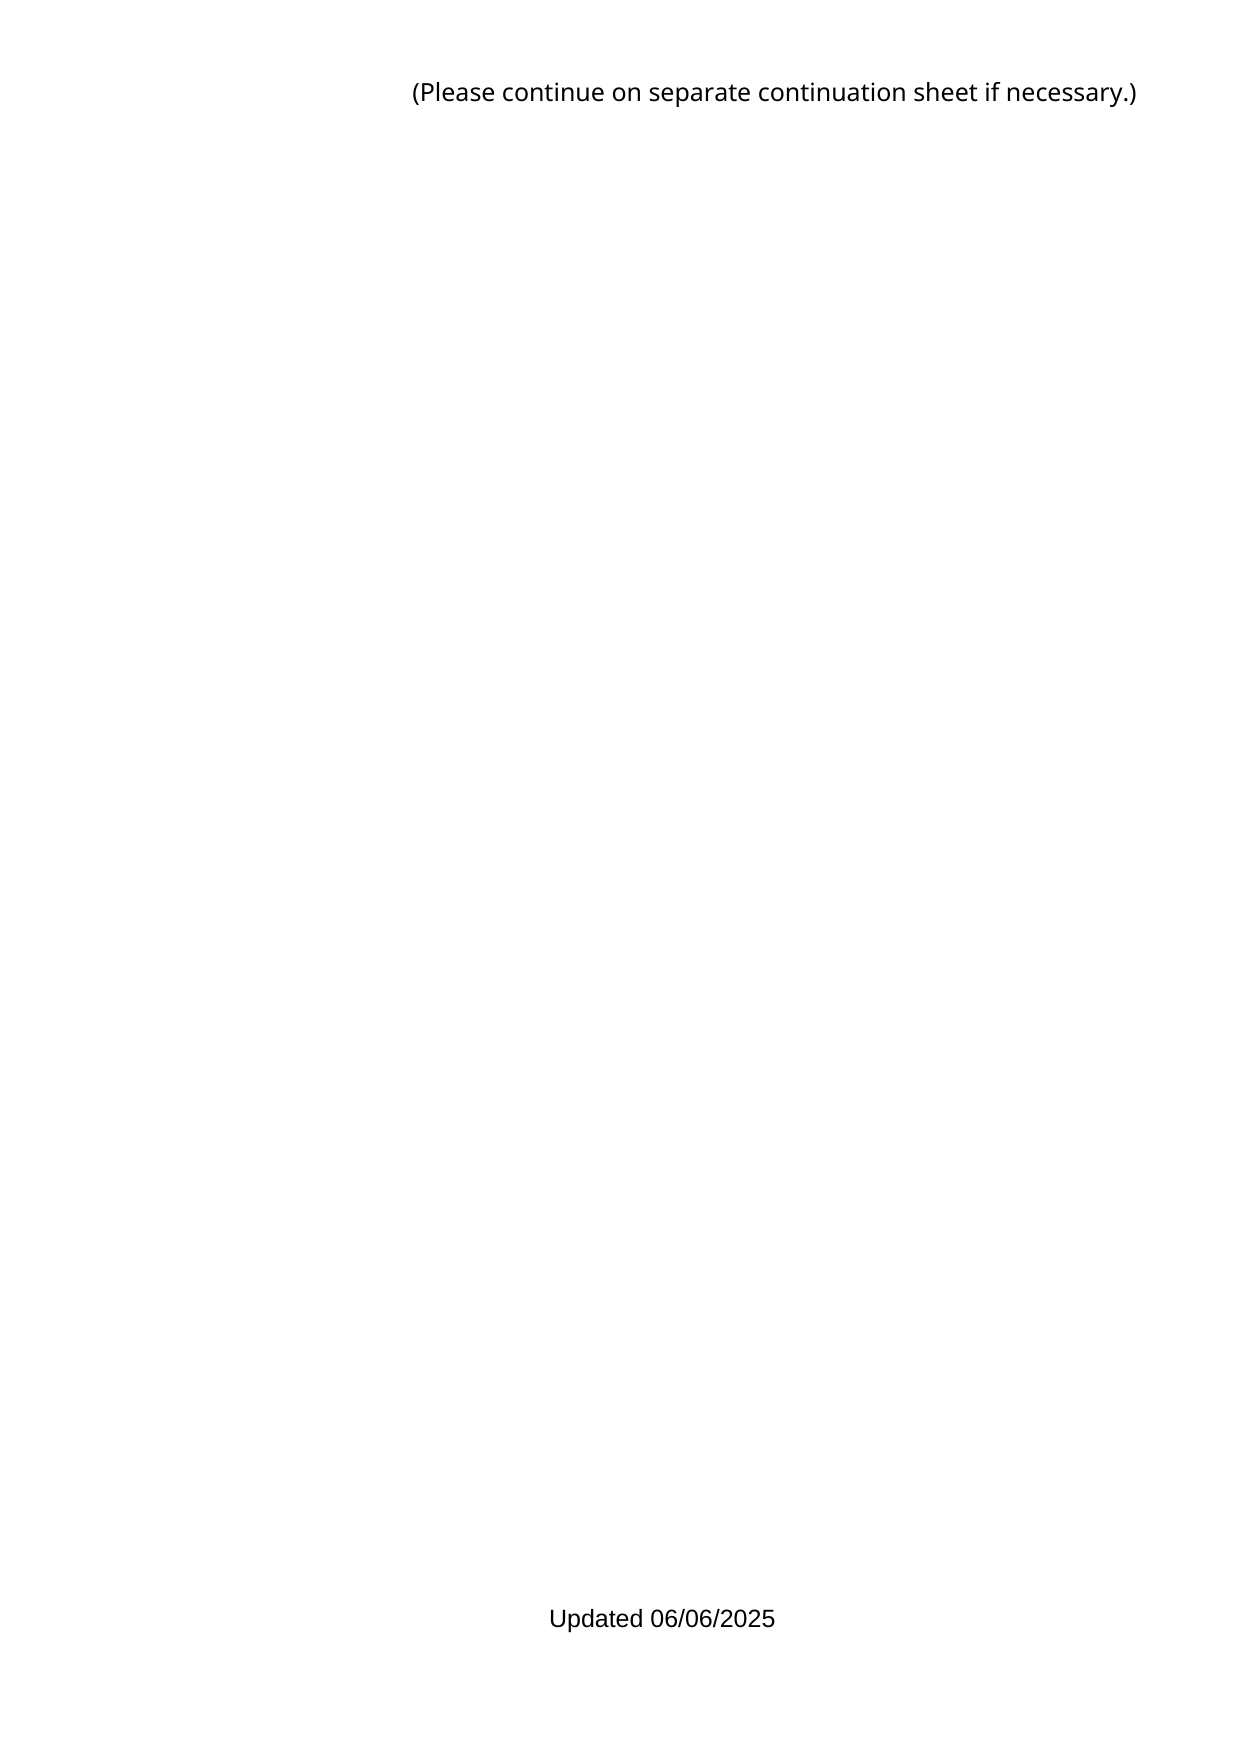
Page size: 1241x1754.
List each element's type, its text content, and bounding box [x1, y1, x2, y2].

text (Please continue on separate continuation sheet if necessary.) [187, 75, 1137, 109]
